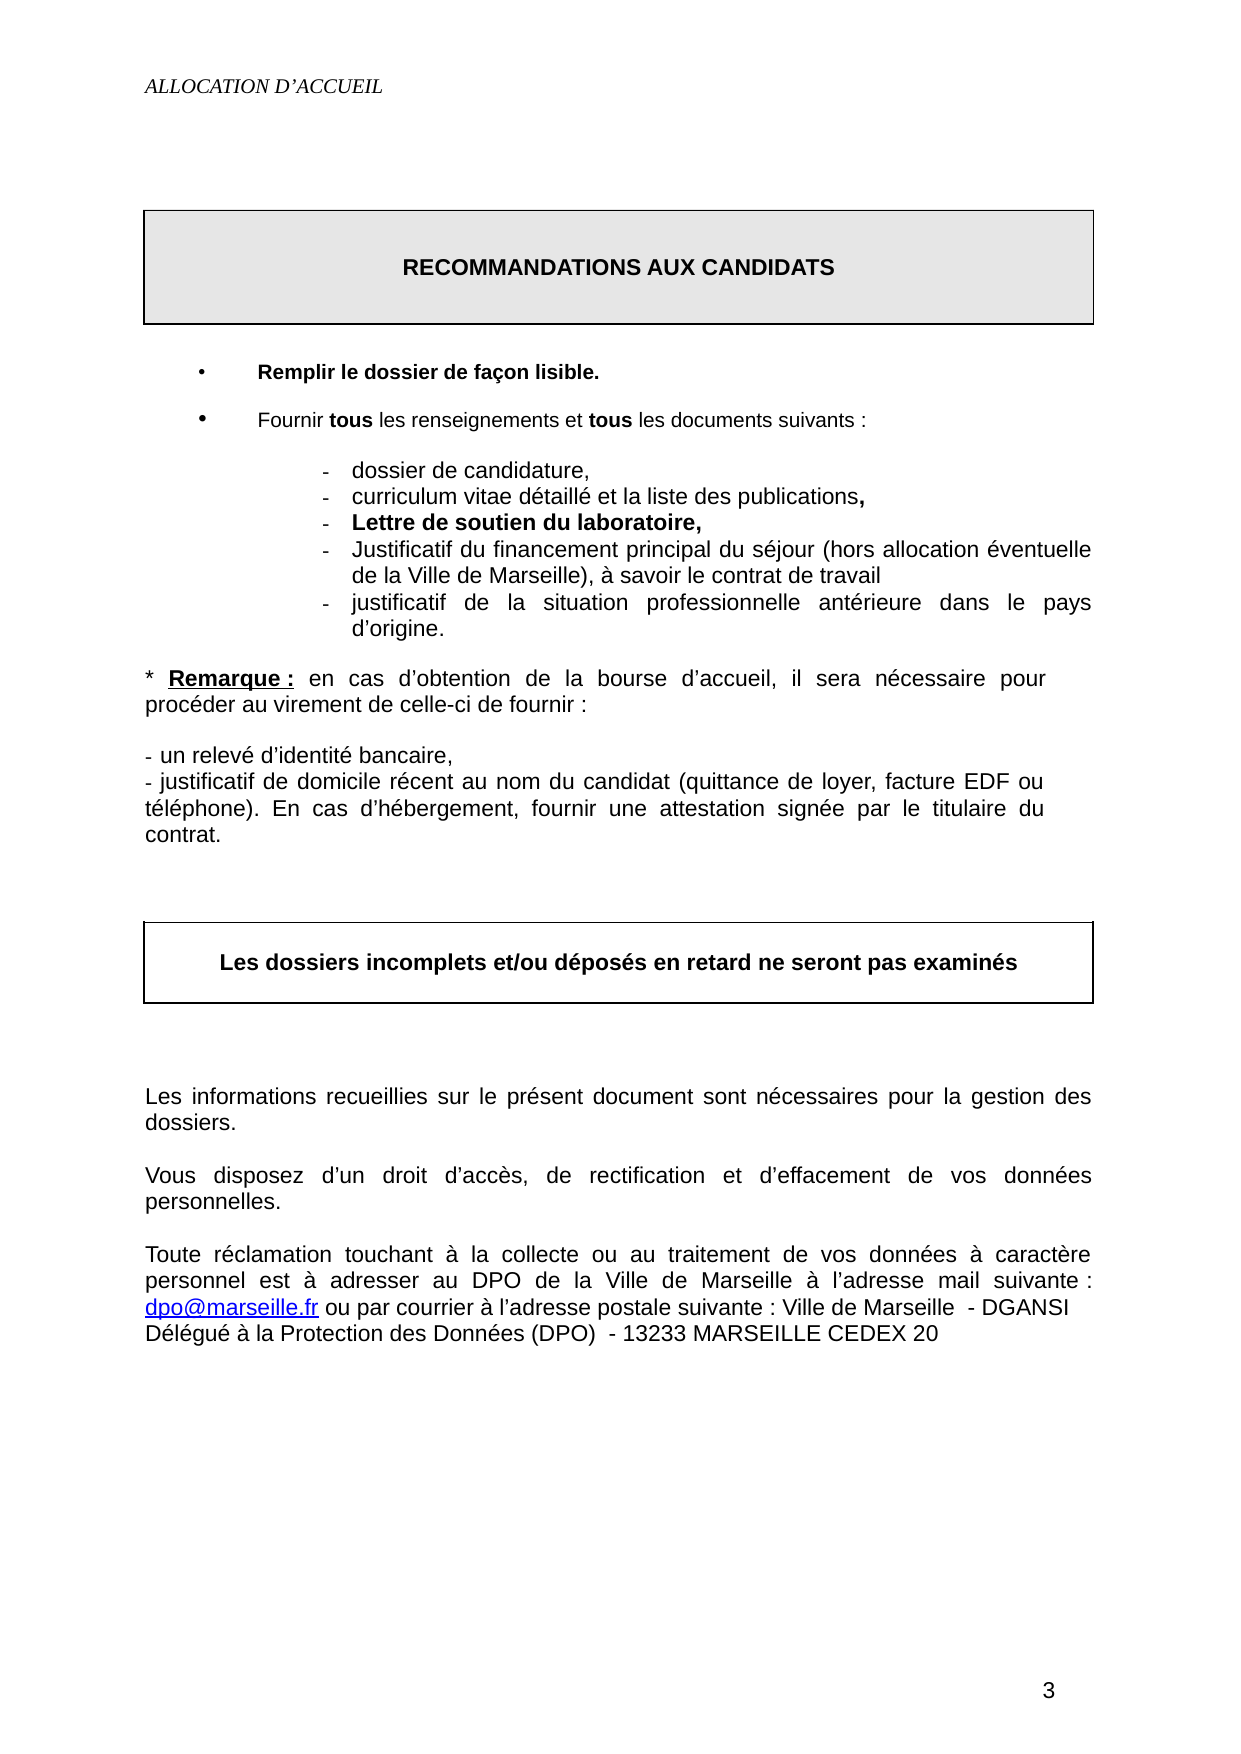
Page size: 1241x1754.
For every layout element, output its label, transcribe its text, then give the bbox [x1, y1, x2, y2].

text Toute réclamation touchant à la collecte ou au traitement de vos données à caractère personnel est à adresser au DPO de la Ville de Marseille à l’adresse mail suivante : dpo@marseille.fr ou par courrier à l’adresse postale suivante : Ville de Marseille - DGANSI [145, 1241, 1092, 1320]
text Les informations recueillies sur le présent document sont nécessaires pour la gestion des dossiers. [145, 1083, 1092, 1135]
list Remplir le dossier de façon lisible. [198, 360, 1045, 384]
text Délégué à la Protection des Données (DPO) - 13233 MARSEILLE CEDEX 20 [145, 1320, 1092, 1346]
subtitle Les dossiers incomplets et/ou déposés en retard ne seront pas examinés [145, 948, 1092, 976]
list Fournir tous les renseignements et tous les documents suivants : [198, 408, 1045, 433]
list justificatif de domicile récent au nom du candidat (quittance de loyer, facture EDF ou téléphone). En cas d’hébergement, fournir une attestation signée par le titulaire du contrat. [145, 768, 1045, 847]
text * Remarque : en cas d’obtention de la bourse d’accueil, il sera nécessaire pour procéder au virement de celle-ci de fournir : [145, 665, 1047, 718]
list justificatif de la situation professionnelle antérieure dans le pays d’origine. [322, 588, 1092, 641]
list curriculum vitae détaillé et la liste des publications, [322, 483, 1092, 509]
text RECOMMANDATIONS AUX CANDIDATS [145, 252, 1093, 280]
list Justificatif du financement principal du séjour (hors allocation éventuelle de la Ville de Marseille), à savoir le contrat de travail [322, 536, 1092, 588]
list un relevé d’identité bancaire, [145, 742, 1047, 768]
list dossier de candidature, [322, 457, 1092, 483]
list Lettre de soutien du laboratoire, [322, 509, 1092, 536]
text Vous disposez d’un droit d’accès, de rectification et d’effacement de vos données personnelles. [145, 1162, 1092, 1214]
